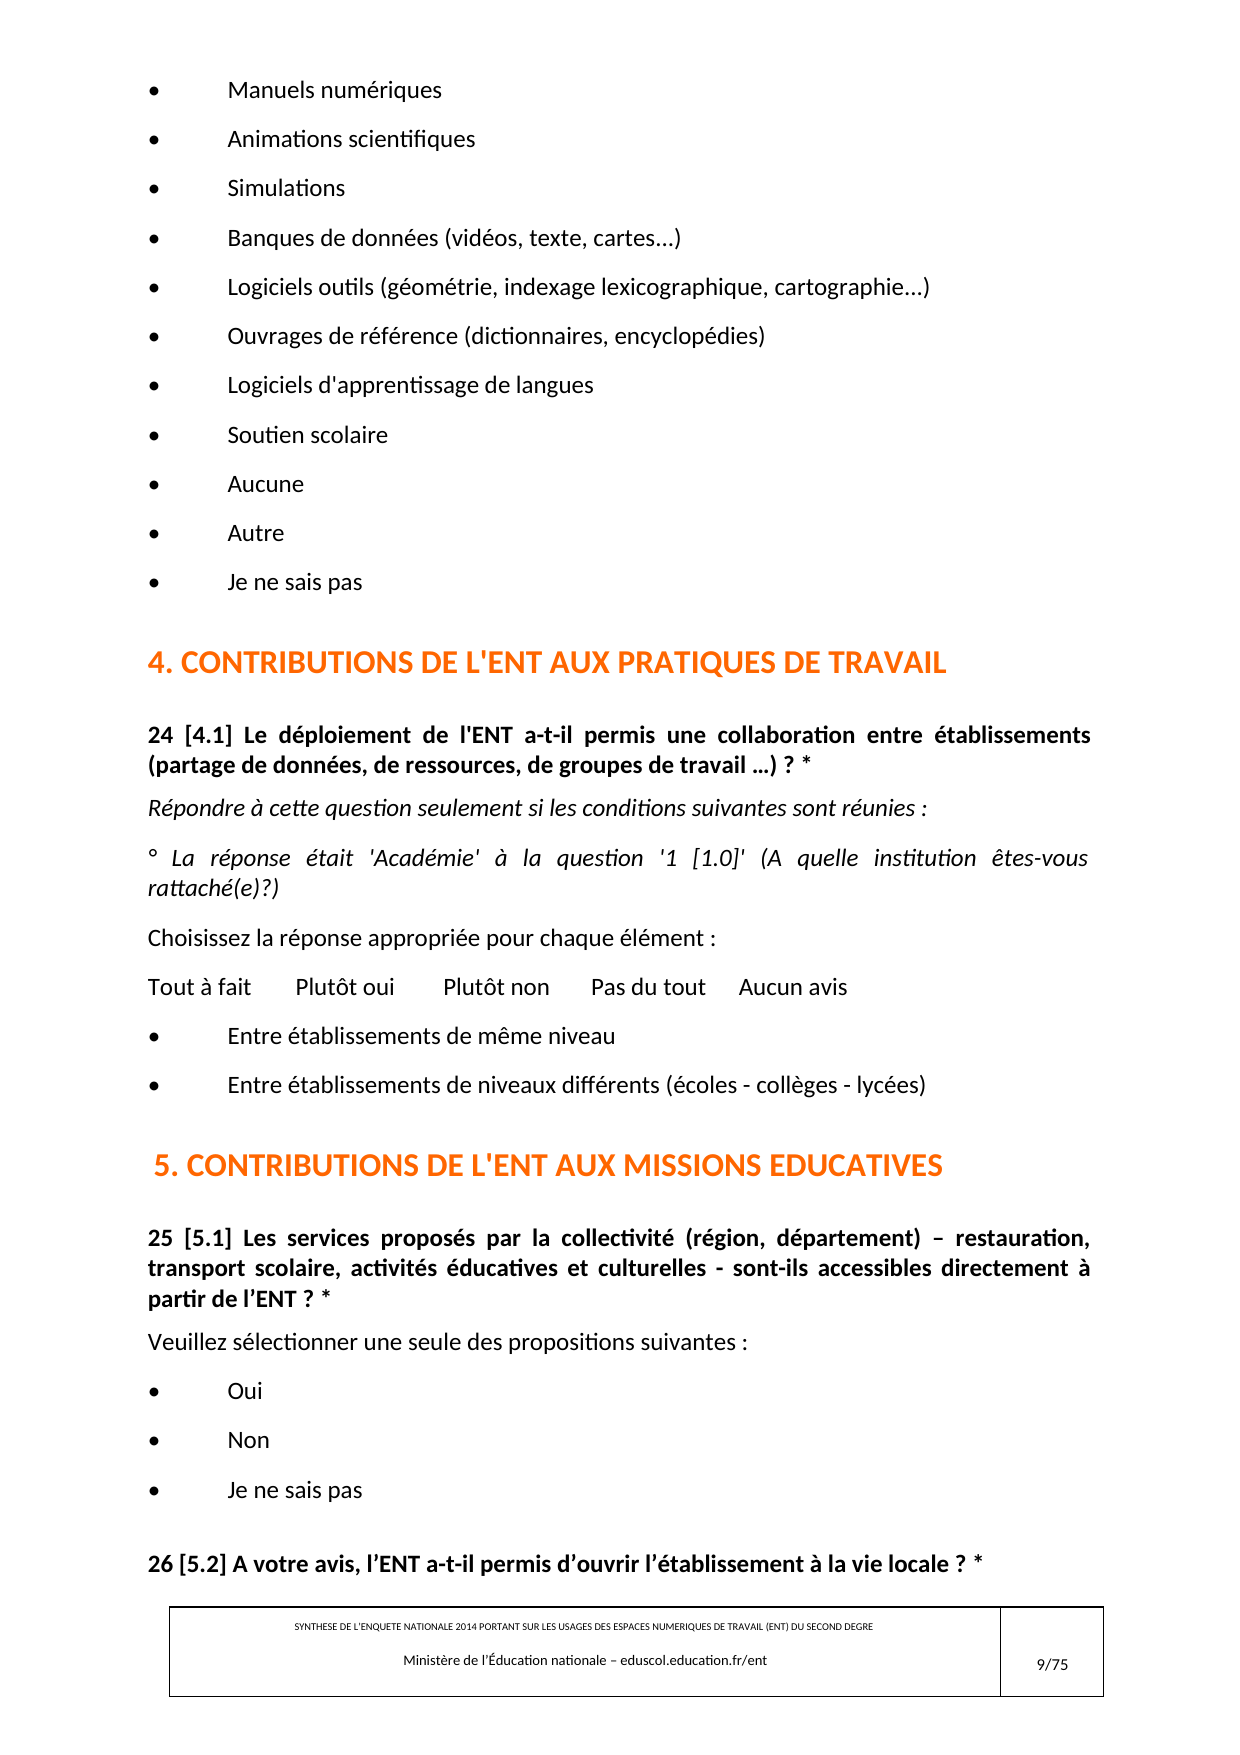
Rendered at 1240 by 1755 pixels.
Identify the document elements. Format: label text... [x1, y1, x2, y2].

text 25 [5.1] Les services proposés par la collectivité (région, département) – restauration, transport scolaire, activités éducatives et culturelles - sont-ils accessibles directement à partir de l’ENT ? * [148, 1222, 1092, 1313]
text Répondre à cette question seulement si les conditions suivantes sont réunies : [148, 793, 1092, 823]
text 26 [5.2] A votre avis, l’ENT a-t-il permis d’ouvrir l’établissement à la vie locale ? * [148, 1548, 1092, 1579]
text • Je ne sais pas [148, 1474, 1092, 1504]
text • Soutien scolaire [148, 419, 1092, 449]
text • Logiciels outils (géométrie, indexage lexicographique, cartographie...) [148, 271, 1092, 301]
text • Simulations [148, 172, 1092, 203]
text Tout à fait Plutôt oui Plutôt non Pas du tout Aucun avis [103, 971, 1092, 1001]
text • Logiciels d'apprentissage de langues [148, 369, 1092, 400]
text • Ouvrages de référence (dictionnaires, encyclopédies) [148, 320, 1092, 351]
text • Aucune [148, 468, 1092, 498]
text • Entre établissements de même niveau [148, 1020, 1092, 1051]
text • Non [148, 1424, 1092, 1455]
text Choisissez la réponse appropriée pour chaque élément : [148, 922, 1092, 952]
text • Je ne sais pas [148, 567, 1092, 597]
text • Animations scientifiques [148, 123, 1092, 154]
text • Oui [148, 1375, 1092, 1406]
text • Autre [148, 517, 1092, 548]
text • Manuels numériques [148, 74, 1092, 104]
text 4. CONTRIBUTIONS DE L'ENT AUX PRATIQUES DE TRAVAIL [148, 641, 1092, 682]
text ° La réponse était 'Académie' à la question '1 [1.0]' (A quelle institution êtes-vous rattaché(e)?) [148, 842, 1092, 903]
text • Banques de données (vidéos, texte, cartes...) [148, 222, 1092, 252]
text Veuillez sélectionner une seule des propositions suivantes : [148, 1326, 1092, 1357]
text • Entre établissements de niveaux différents (écoles - collèges - lycées) [148, 1069, 1092, 1100]
text 5. CONTRIBUTIONS DE L'ENT AUX MISSIONS EDUCATIVES [148, 1144, 1092, 1184]
text 24 [4.1] Le déploiement de l'ENT a-t-il permis une collaboration entre établissements (partage de données, de ressources, de groupes de travail …) ? * [148, 719, 1092, 780]
